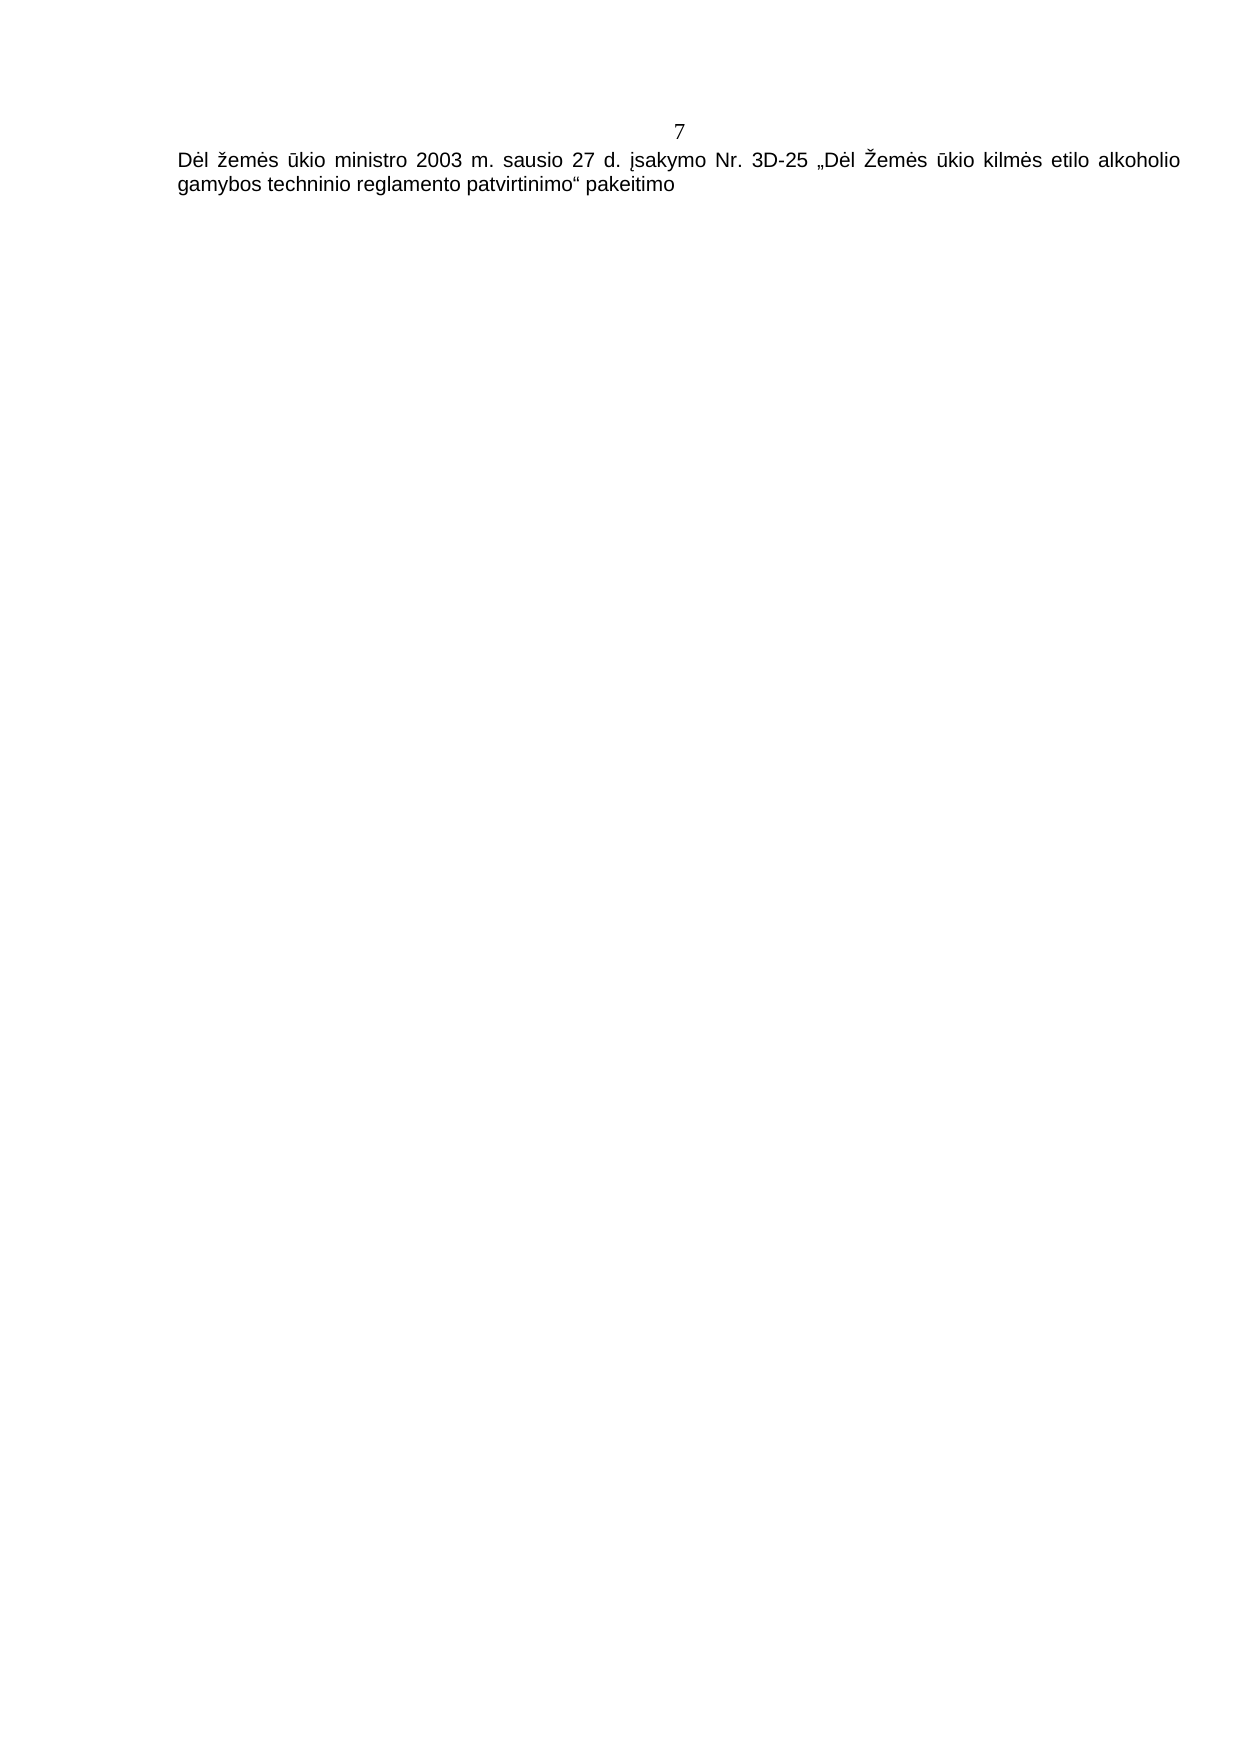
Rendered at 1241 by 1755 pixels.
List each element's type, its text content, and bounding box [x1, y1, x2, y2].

text Dėl žemės ūkio ministro 2003 m. sausio 27 d. įsakymo Nr. 3D-25 „Dėl Žemės ūkio kilmės etilo alkoholio gamybos techninio reglamento patvirtinimo“ pakeitimo [177, 148, 1181, 196]
